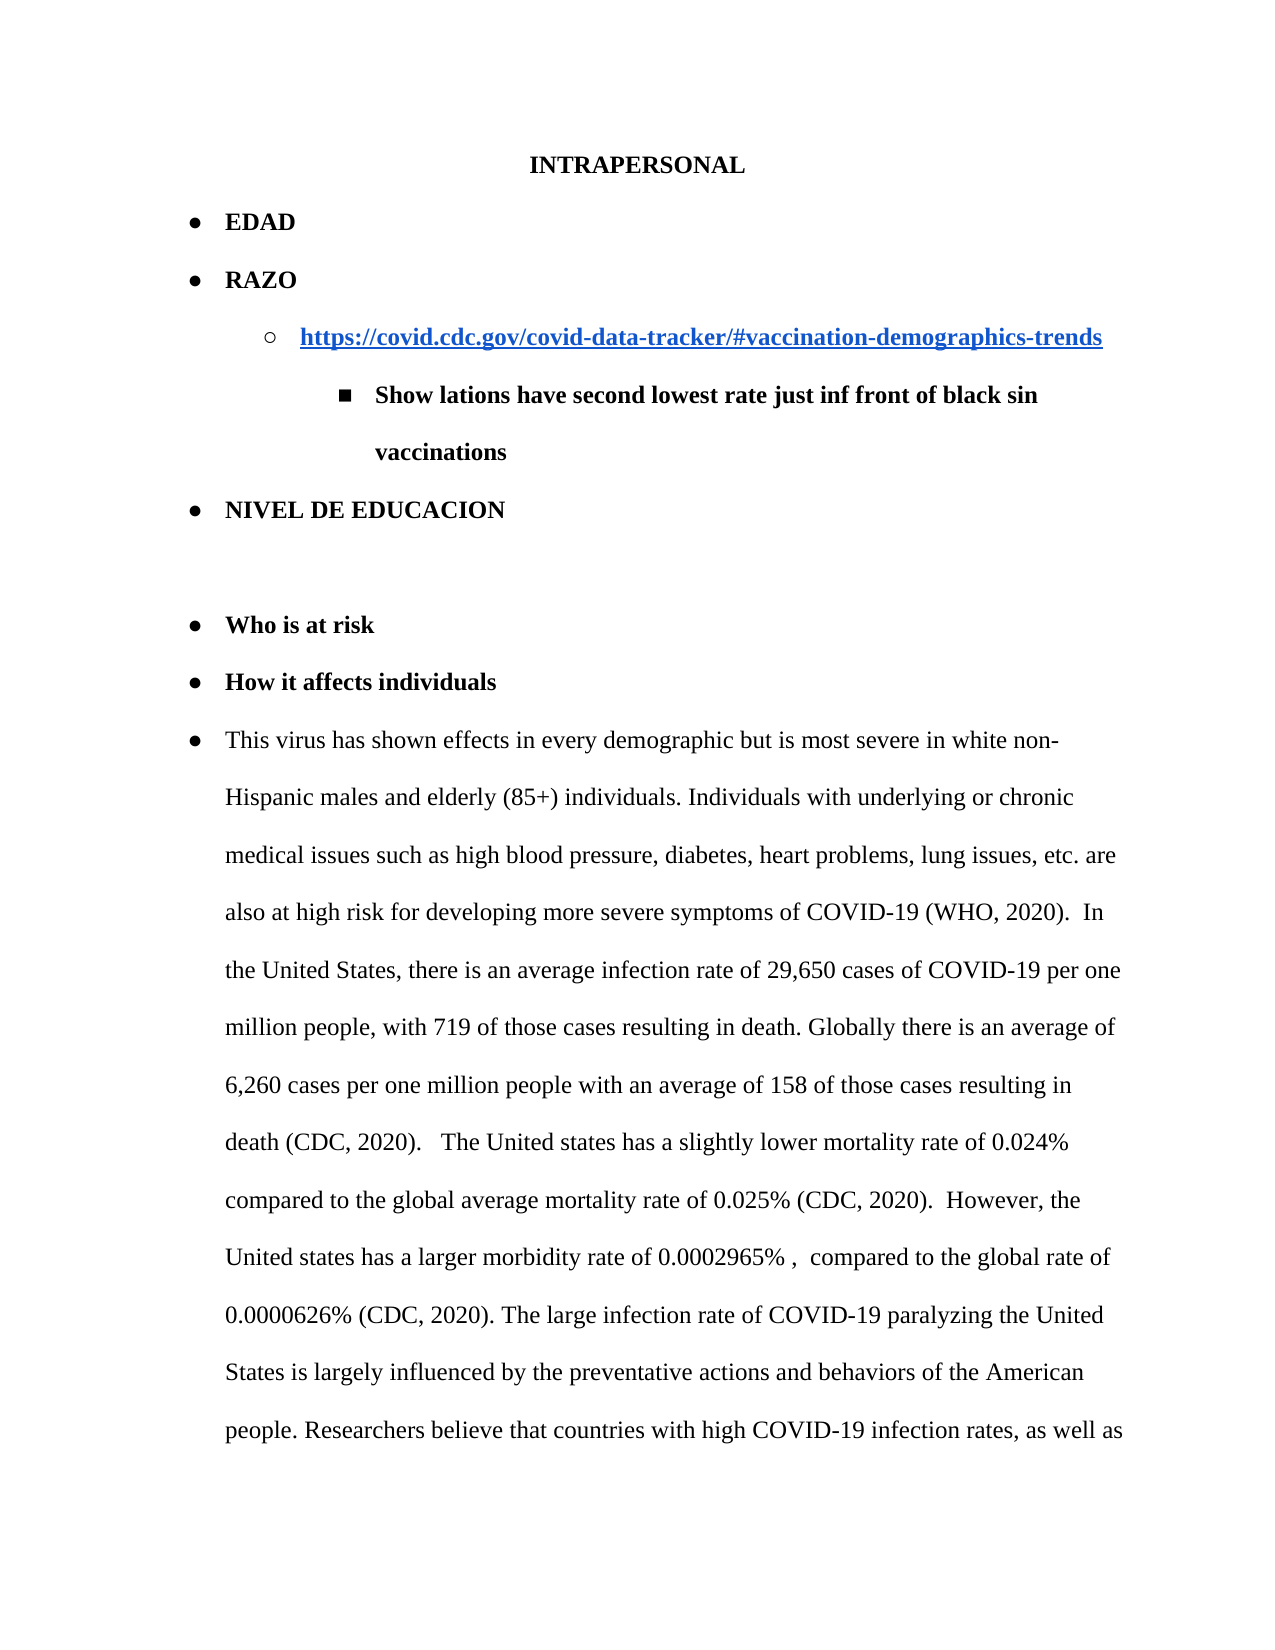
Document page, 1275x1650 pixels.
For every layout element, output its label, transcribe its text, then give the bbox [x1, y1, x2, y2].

list RAZO [187, 265, 1125, 294]
text INTRAPERSONAL [150, 150, 1125, 179]
list Who is at risk [187, 610, 1125, 639]
list Show lations have second lowest rate just inf front of black sin vaccinations [337, 380, 1125, 466]
list EDAD [187, 207, 1125, 236]
list How it affects individuals [187, 667, 1125, 696]
list This virus has shown effects in every demographic but is most severe in white non-Hispanic males and elderly (85+) individuals. Individuals with underlying or chronic medical issues such as high blood pressure, diabetes, heart problems, lung issues, etc. are also at high risk for developing more severe symptoms of COVID-19 (WHO, 2020). In the United States, there is an average infection rate of 29,650 cases of COVID-19 per one million people, with 719 of those cases resulting in death. Globally there is an average of 6,260 cases per one million people with an average of 158 of those cases resulting in death (CDC, 2020). The United states has a slightly lower mortality rate of 0.024% compared to the global average mortality rate of 0.025% (CDC, 2020). However, the United states has a larger morbidity rate of 0.0002965% , compared to the global rate of 0.0000626% (CDC, 2020). The large infection rate of COVID-19 paralyzing the United States is largely influenced by the preventative actions and behaviors of the American people. Researchers believe that countries with high COVID-19 infection rates, as well as [187, 725, 1125, 1444]
list NIVEL DE EDUCACION [187, 495, 1125, 524]
list https://covid.cdc.gov/covid-data-tracker/#vaccination-demographics-trends [262, 322, 1125, 351]
